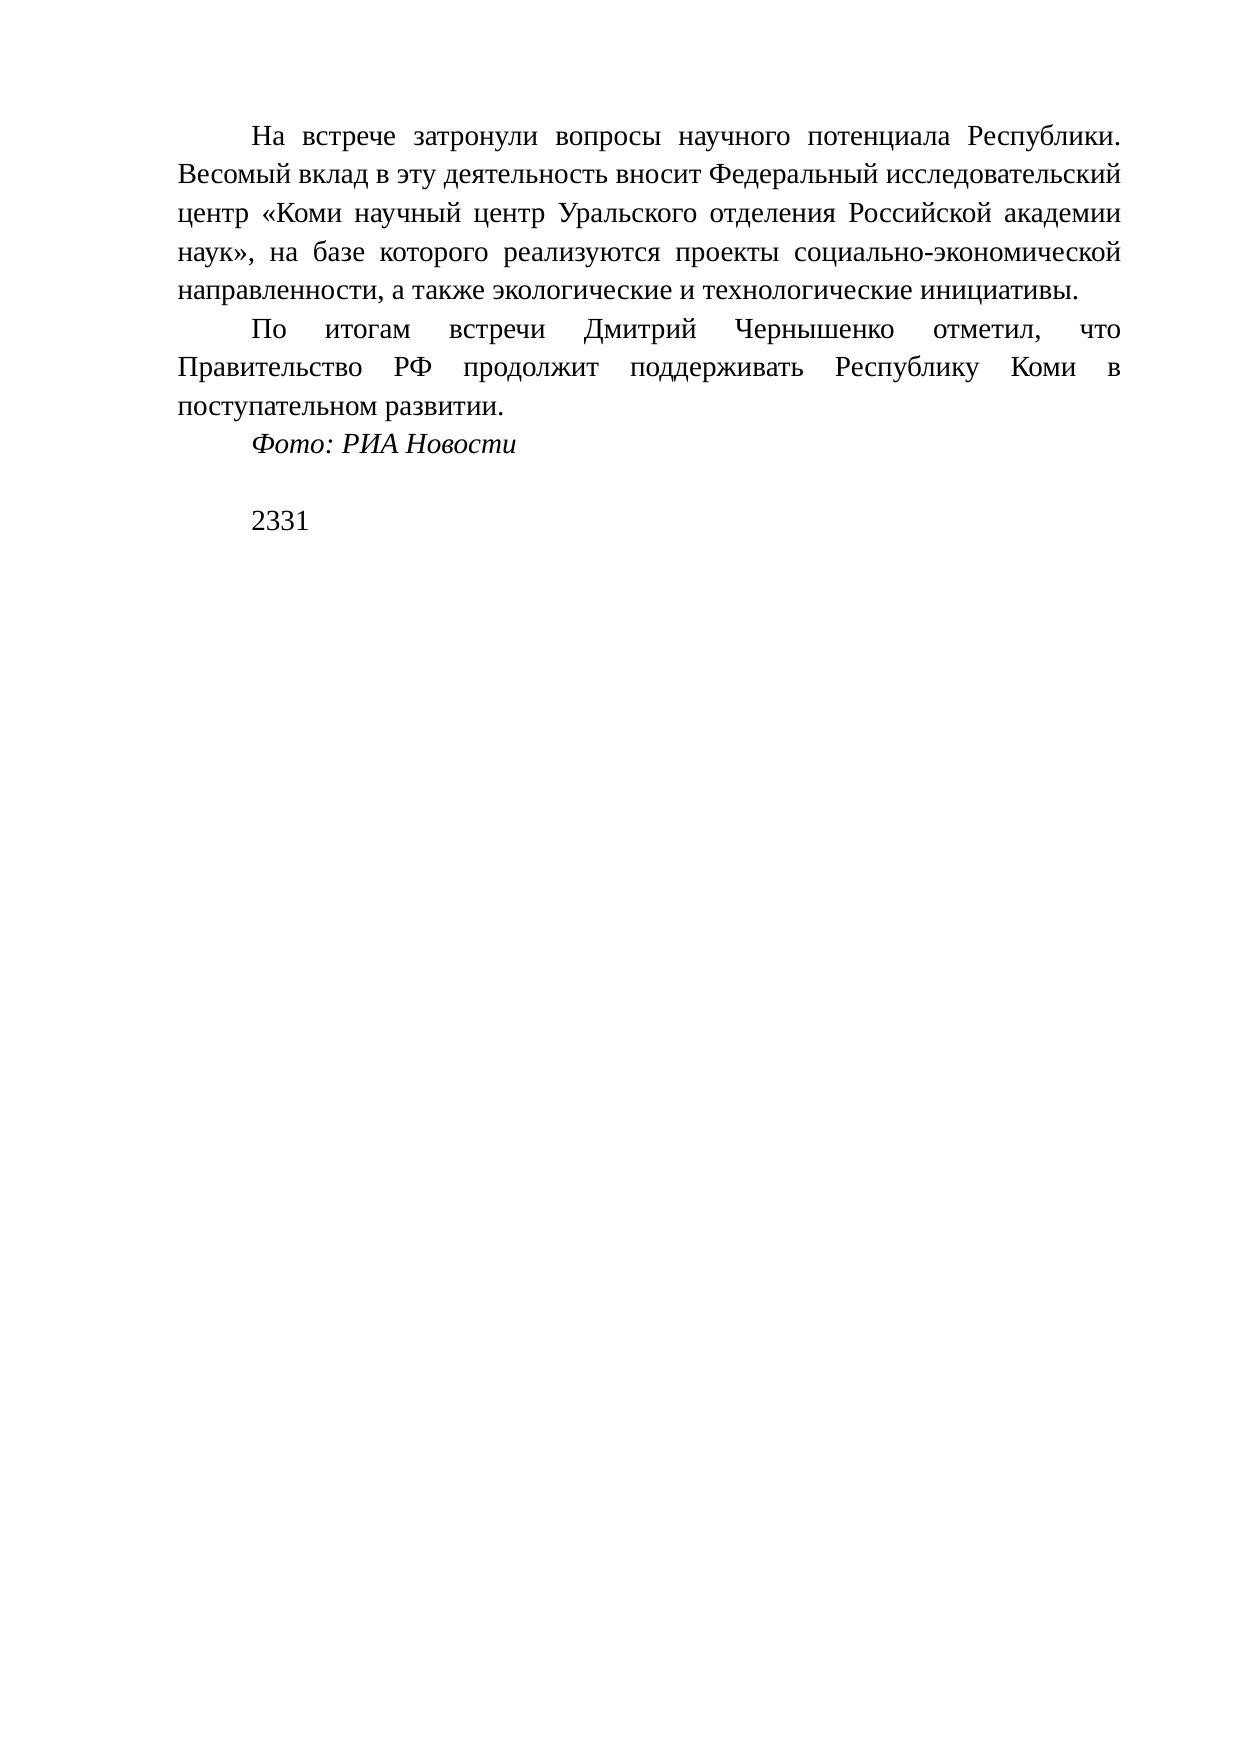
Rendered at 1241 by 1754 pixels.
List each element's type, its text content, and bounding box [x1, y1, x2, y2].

text По итогам встречи Дмитрий Чернышенко отметил, что Правительство РФ продолжит поддерживать Республику Коми в поступательном развитии. [177, 311, 1122, 421]
text На встрече затронули вопросы научного потенциала Республики. Весомый вклад в эту деятельность вносит Федеральный исследовательский центр «Коми научный центр Уральского отделения Российской академии наук», на базе которого реализуются проекты социально-экономической направленности, а также экологические и технологические инициативы. [177, 118, 1122, 306]
text Фото: РИА Новости [177, 426, 1122, 460]
text 2331 [177, 503, 1122, 537]
